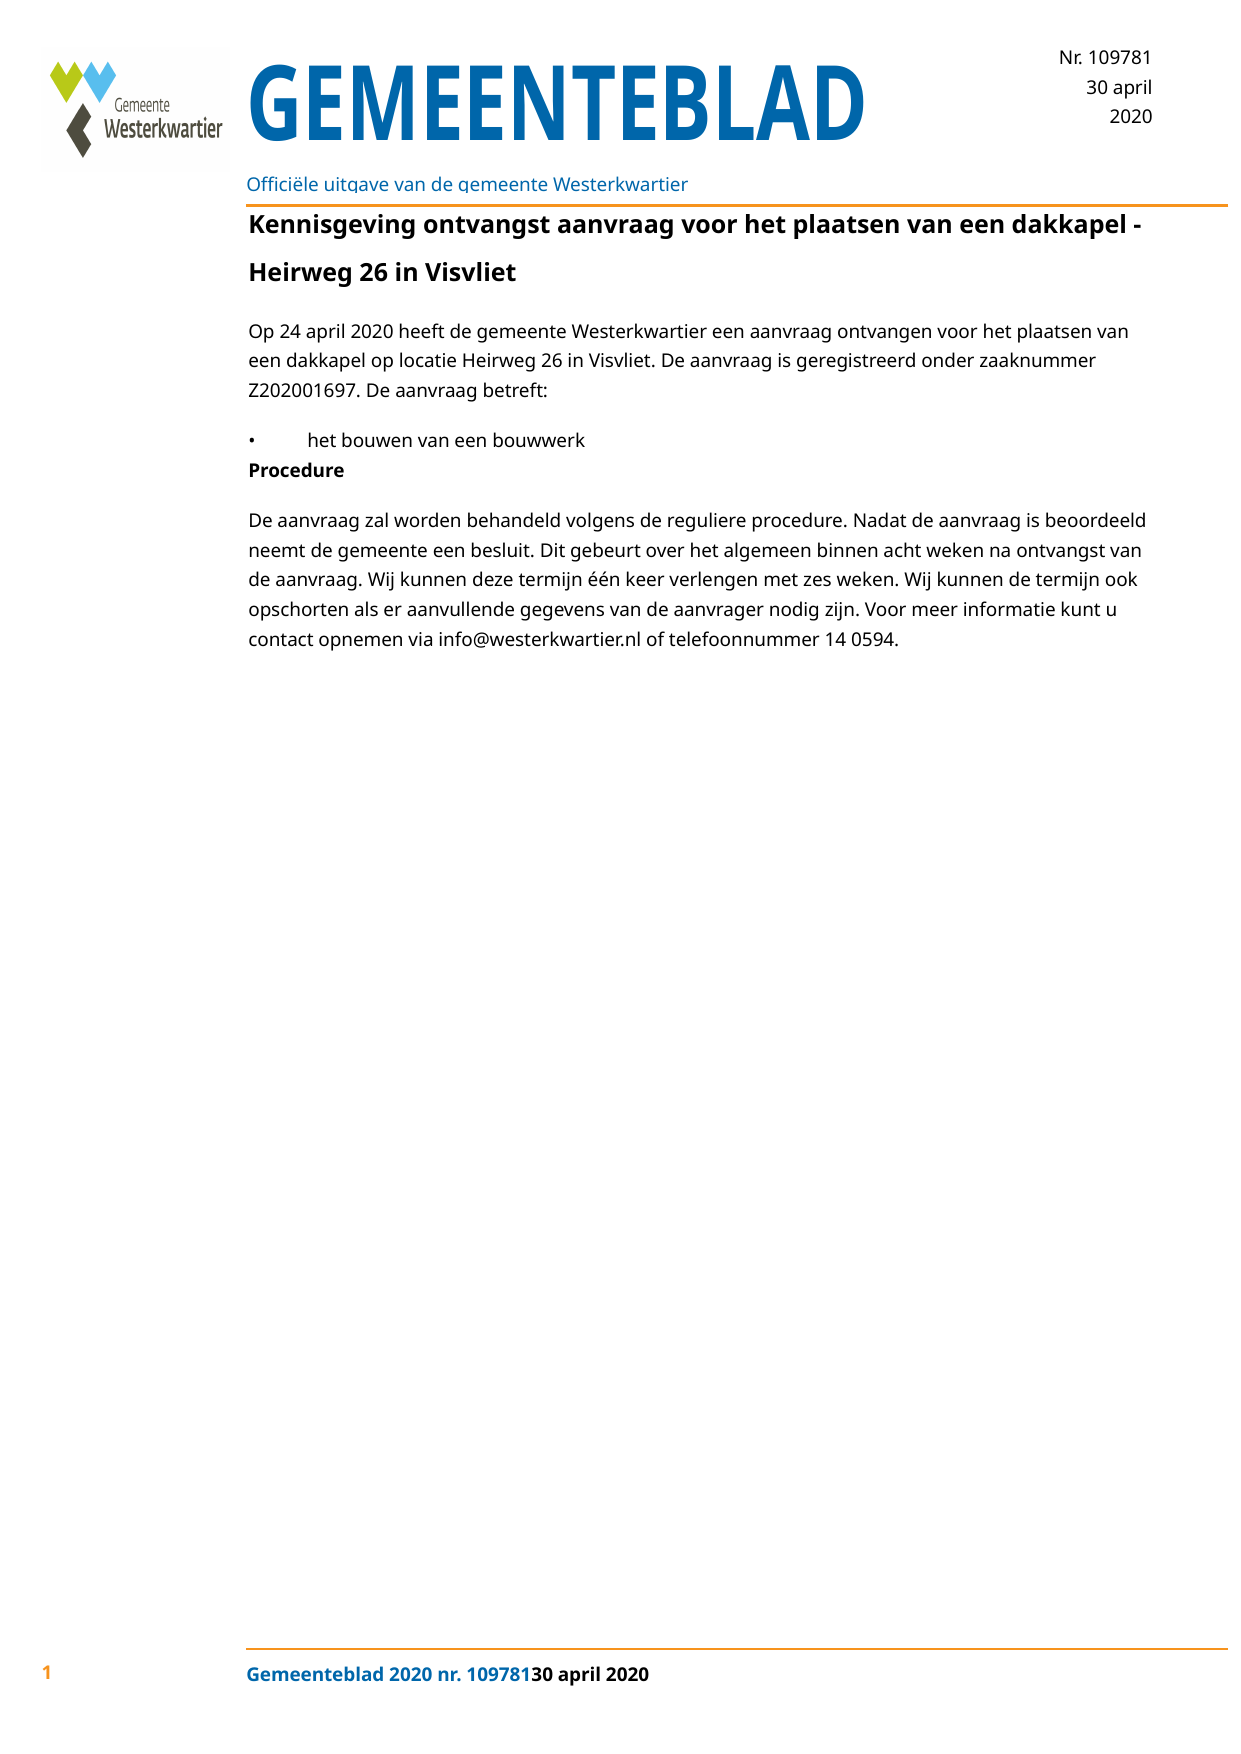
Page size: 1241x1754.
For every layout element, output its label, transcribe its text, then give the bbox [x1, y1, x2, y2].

list het bouwen van een bouwwerk [248, 427, 1152, 453]
text Op 24 april 2020 heeft de gemeente Westerkwartier een aanvraag ontvangen voor het plaatsen van een dakkapel op locatie Heirweg 26 in Visvliet. De aanvraag is geregistreerd onder zaaknummer Z202001697. De aanvraag betreft: [248, 318, 1152, 403]
text Kennisgeving ontvangst aanvraag voor het plaatsen van een dakkapel - Heirweg 26 in Visvliet [248, 207, 1152, 288]
text De aanvraag zal worden behandeld volgens de reguliere procedure. Nadat de aanvraag is beoordeeld neemt de gemeente een besluit. Dit gebeurt over het algemeen binnen acht weken na ontvangst van de aanvraag. Wij kunnen deze termijn één keer verlengen met zes weken. Wij kunnen de termijn ook opschorten als er aanvullende gegevens van de aanvrager nodig zijn. Voor meer informatie kunt u contact opnemen via info@westerkwartier.nl of telefoonnummer 14 0594. [248, 507, 1152, 652]
text Procedure [248, 457, 1152, 483]
picture [41, 47, 231, 172]
